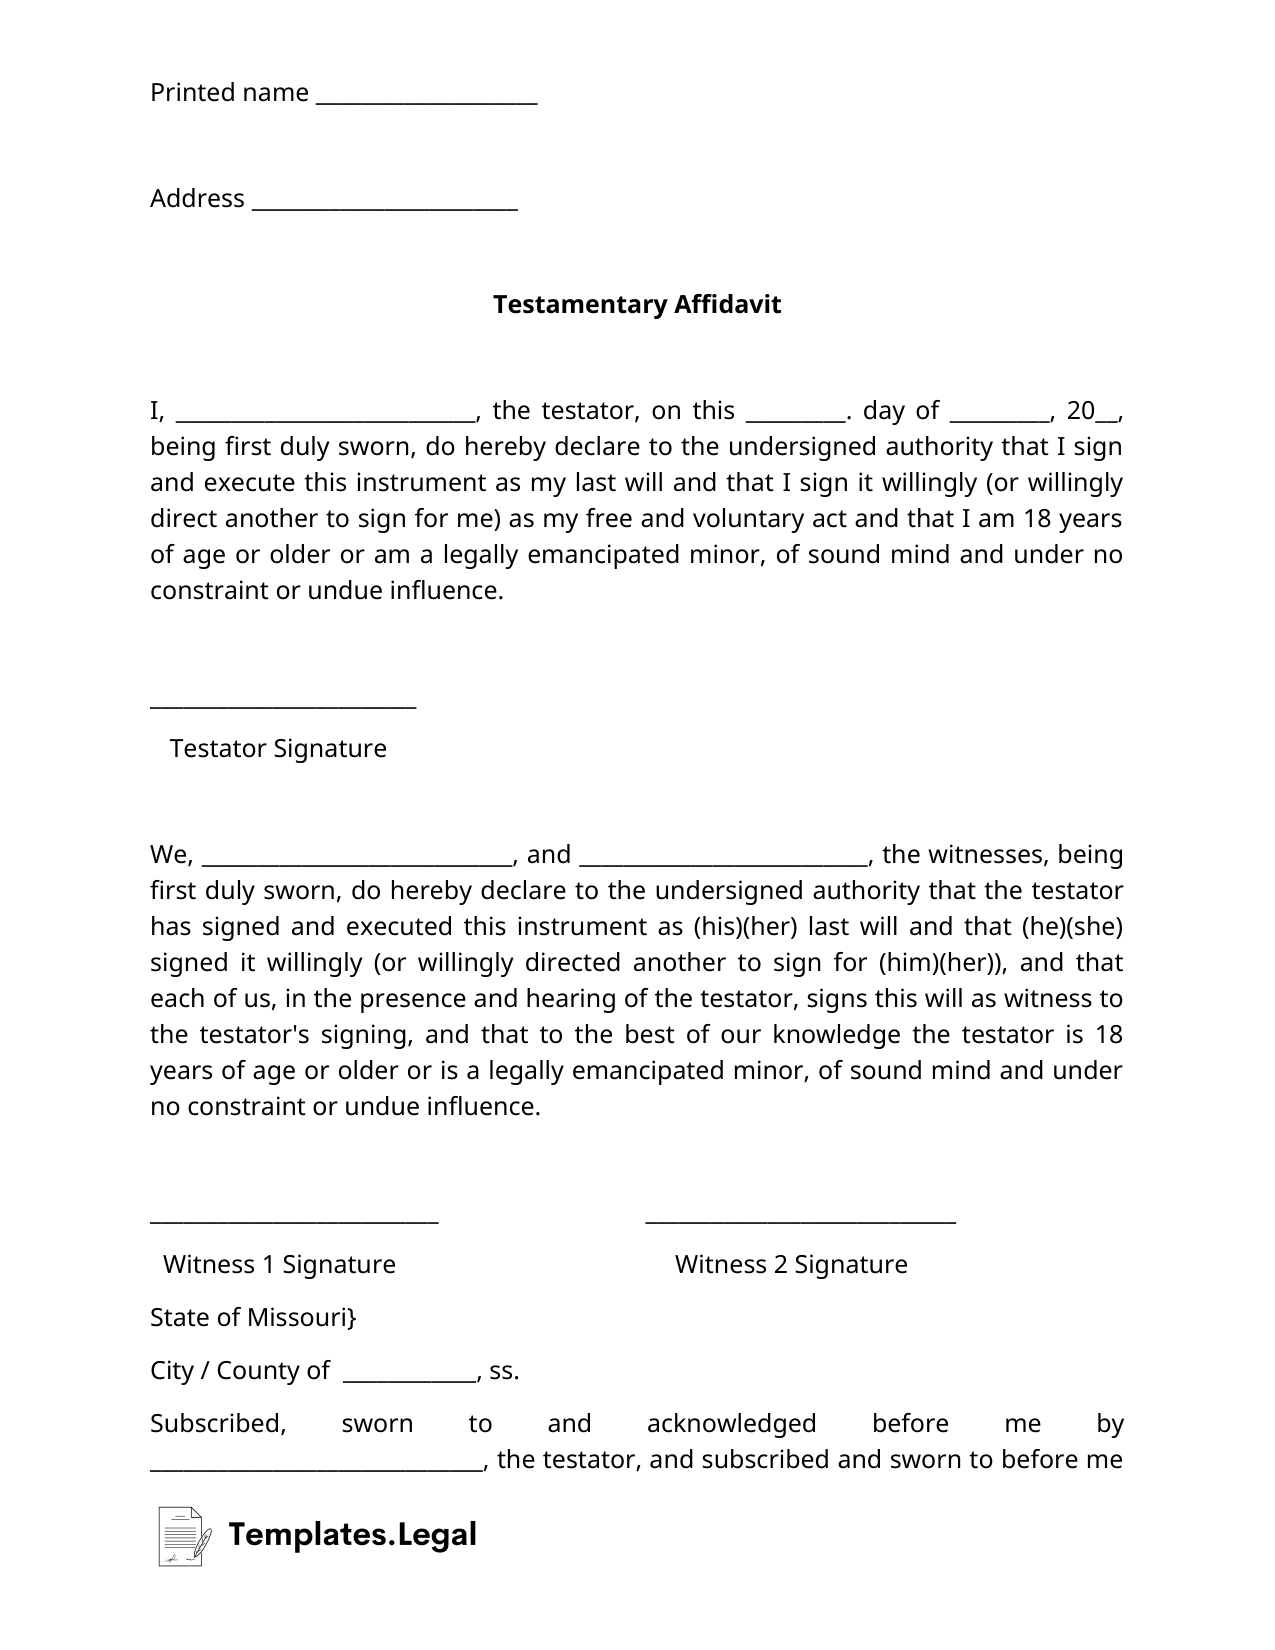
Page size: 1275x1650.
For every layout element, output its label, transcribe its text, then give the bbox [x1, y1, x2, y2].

text Witness 1 Signature Witness 2 Signature [150, 1247, 1125, 1281]
text Testamentary Affidavit [150, 287, 1125, 321]
text We, ____________________________, and __________________________, the witnesses, being first duly sworn, do hereby declare to the undersigned authority that the testator has signed and executed this instrument as (his)(her) last will and that (he)(she) signed it willingly (or willingly directed another to sign for (him)(her)), and that each of us, in the presence and hearing of the testator, signs this will as witness to the testator's signing, and that to the best of our knowledge the testator is 18 years of age or older or is a legally emancipated minor, of sound mind and under no constraint or undue influence. [150, 836, 1125, 1123]
text ________________________ [150, 678, 1125, 712]
text Printed name ____________________ [150, 75, 1125, 109]
text City / County of ____________, ss. [150, 1352, 1125, 1386]
text Subscribed, sworn to and acknowledged before me by ______________________________, the testator, and subscribed and sworn to before me [150, 1405, 1125, 1476]
text __________________________ ____________________________ [150, 1194, 1125, 1228]
text Address ________________________ [150, 181, 1125, 215]
text I, ___________________________, the testator, on this _________. day of _________, 20__, being first duly sworn, do hereby declare to the undersigned authority that I sign and execute this instrument as my last will and that I sign it willingly (or willingly direct another to sign for me) as my free and voluntary act and that I am 18 years of age or older or am a legally emancipated minor, of sound mind and under no constraint or undue influence. [150, 392, 1125, 607]
text Testator Signature [150, 731, 1125, 765]
text State of Missouri} [150, 1299, 1125, 1333]
